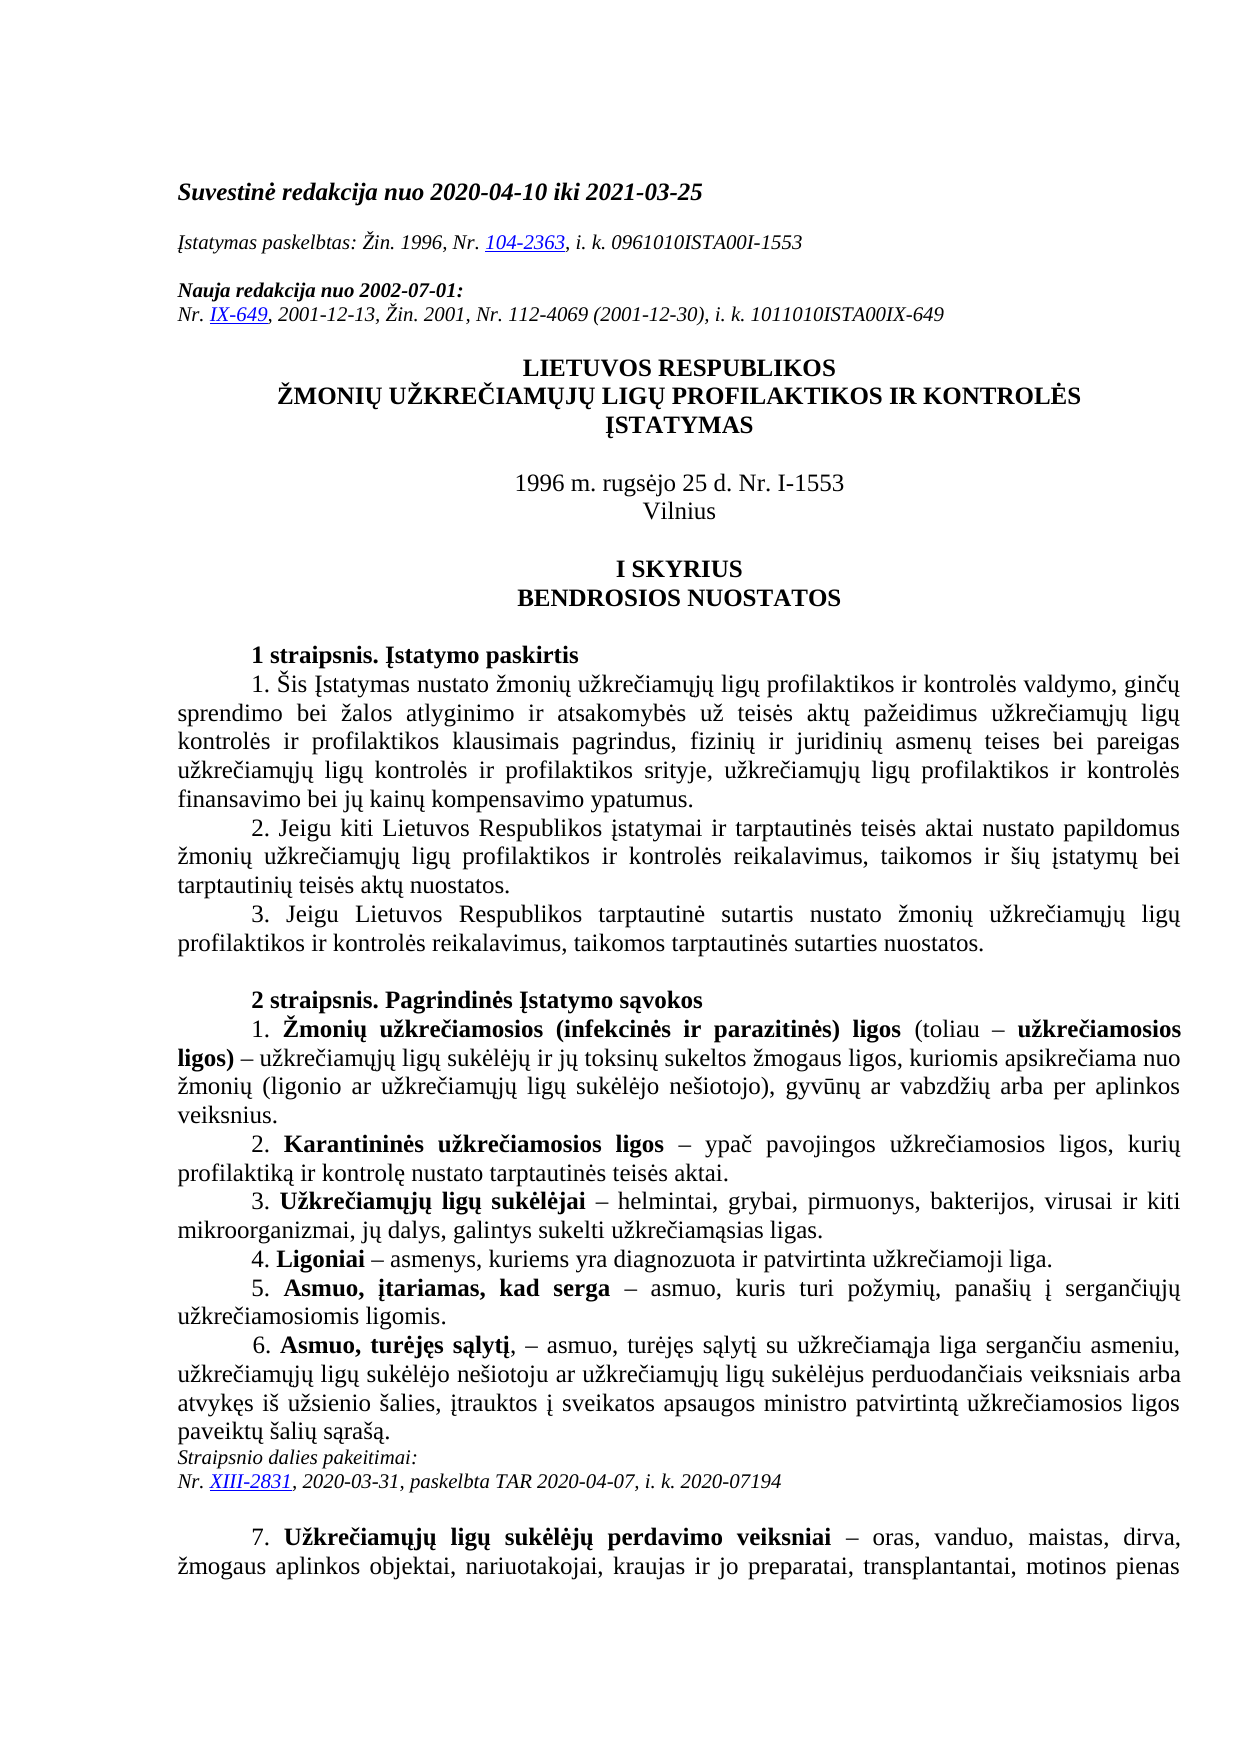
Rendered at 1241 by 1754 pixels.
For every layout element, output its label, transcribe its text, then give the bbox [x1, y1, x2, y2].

text 1. Šis Įstatymas nustato žmonių užkrečiamųjų ligų profilaktikos ir kontrolės valdymo, ginčų sprendimo bei žalos atlyginimo ir atsakomybės už teisės aktų pažeidimus užkrečiamųjų ligų kontrolės ir profilaktikos klausimais pagrindus, fizinių ir juridinių asmenų teises bei pareigas užkrečiamųjų ligų kontrolės ir profilaktikos srityje, užkrečiamųjų ligų profilaktikos ir kontrolės finansavimo bei jų kainų kompensavimo ypatumus. [177, 669, 1181, 813]
text I SKYRIUS [177, 554, 1181, 583]
text 4. Ligoniai – asmenys, kuriems yra diagnozuota ir patvirtinta užkrečiamoji liga. [177, 1244, 1181, 1273]
text 2 straipsnis. Pagrindinės Įstatymo sąvokos [177, 985, 1181, 1014]
text Nr. XIII-2831, 2020-03-31, paskelbta TAR 2020-04-07, i. k. 2020-07194 [177, 1469, 1181, 1493]
text 2. Karantininės užkrečiamosios ligos – ypač pavojingos užkrečiamosios ligos, kurių profilaktiką ir kontrolę nustato tarptautinės teisės aktai. [177, 1129, 1181, 1186]
text 1. Žmonių užkrečiamosios (infekcinės ir parazitinės) ligos (toliau – užkrečiamosios ligos) – užkrečiamųjų ligų sukėlėjų ir jų toksinų sukeltos žmogaus ligos, kuriomis apsikrečiama nuo žmonių (ligonio ar užkrečiamųjų ligų sukėlėjo nešiotojo), gyvūnų ar vabzdžių arba per aplinkos veiksnius. [177, 1014, 1181, 1129]
text 3. Jeigu Lietuvos Respublikos tarptautinė sutartis nustato žmonių užkrečiamųjų ligų profilaktikos ir kontrolės reikalavimus, taikomos tarptautinės sutarties nuostatos. [177, 899, 1181, 956]
text 3. Užkrečiamųjų ligų sukėlėjai – helmintai, grybai, pirmuonys, bakterijos, virusai ir kiti mikroorganizmai, jų dalys, galintys sukelti užkrečiamąsias ligas. [177, 1186, 1181, 1244]
text 6. Asmuo, turėjęs sąlytį, – asmuo, turėjęs sąlytį su užkrečiamąja liga sergančiu asmeniu, užkrečiamųjų ligų sukėlėjo nešiotoju ar užkrečiamųjų ligų sukėlėjus perduodančiais veiksniais arba atvykęs iš užsienio šalies, įtrauktos į sveikatos apsaugos ministro patvirtintą užkrečiamosios ligos paveiktų šalių sąrašą. [177, 1330, 1181, 1445]
text 1996 m. rugsėjo 25 d. Nr. I-1553 [177, 468, 1181, 496]
text 7. Užkrečiamųjų ligų sukėlėjų perdavimo veiksniai – oras, vanduo, maistas, dirva, žmogaus aplinkos objektai, nariuotakojai, kraujas ir jo preparatai, transplantantai, motinos pienas [177, 1522, 1181, 1579]
text Nr. IX-649, 2001-12-13, Žin. 2001, Nr. 112-4069 (2001-12-30), i. k. 1011010ISTA00IX-649 [177, 302, 1181, 326]
text 5. Asmuo, įtariamas, kad serga – asmuo, kuris turi požymių, panašių į sergančiųjų užkrečiamosiomis ligomis. [177, 1273, 1181, 1330]
text 2. Jeigu kiti Lietuvos Respublikos įstatymai ir tarptautinės teisės aktai nustato papildomus žmonių užkrečiamųjų ligų profilaktikos ir kontrolės reikalavimus, taikomos ir šių įstatymų bei tarptautinių teisės aktų nuostatos. [177, 813, 1181, 899]
text Suvestinė redakcija nuo 2020-04-10 iki 2021-03-25 [177, 177, 1181, 206]
text Nauja redakcija nuo 2002-07-01: [177, 278, 1181, 302]
text Įstatymas paskelbtas: Žin. 1996, Nr. 104-2363, i. k. 0961010ISTA00I-1553 [177, 230, 1181, 254]
text BENDROSIOS NUOSTATOS [177, 583, 1181, 611]
text LIETUVOS RESPUBLIKOS ŽMONIŲ UŽKREČIAMŲJŲ LIGŲ PROFILAKTIKOS IR KONTROLĖS ĮSTATYMAS [177, 353, 1181, 439]
text Straipsnio dalies pakeitimai: [177, 1445, 1181, 1469]
text Vilnius [177, 496, 1181, 525]
text 1 straipsnis. Įstatymo paskirtis [177, 640, 1181, 669]
